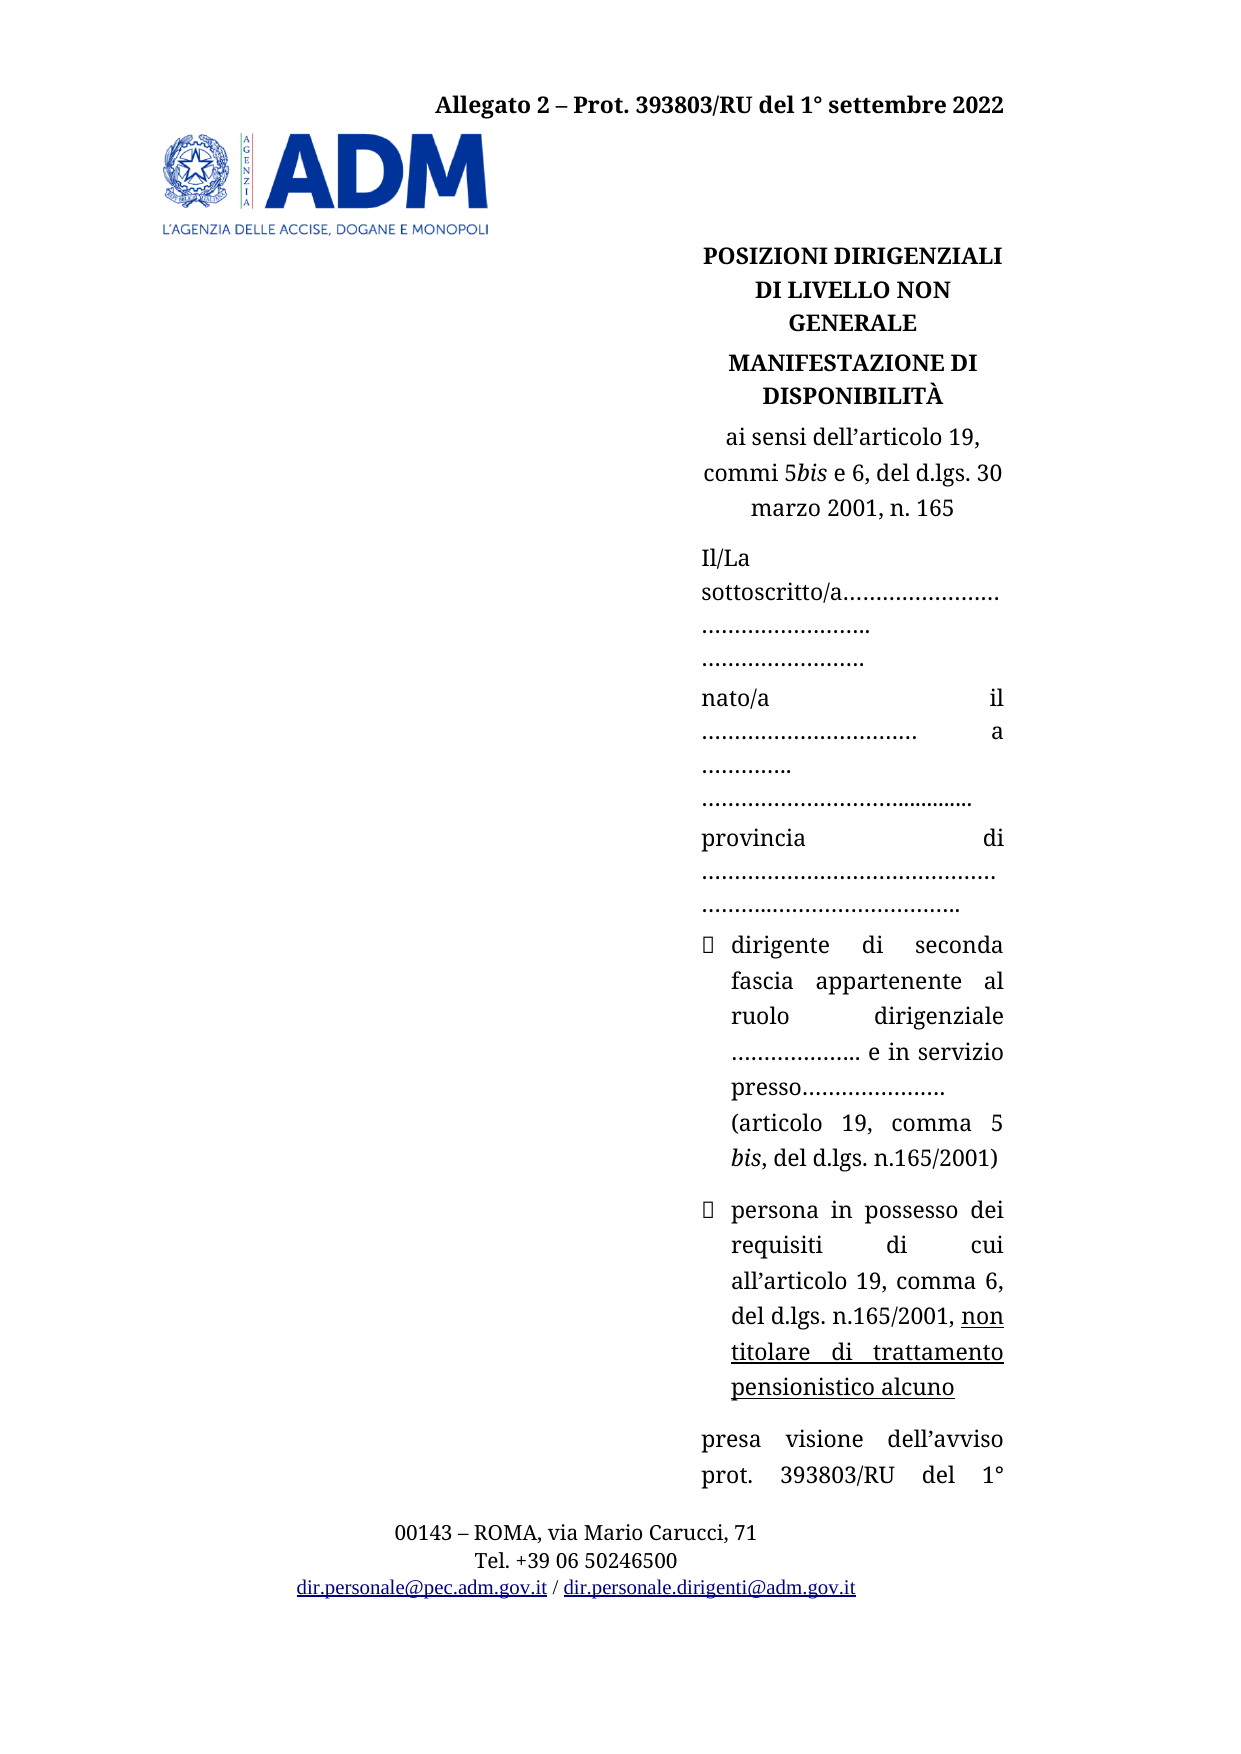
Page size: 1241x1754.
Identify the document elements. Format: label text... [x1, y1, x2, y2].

list persona in possesso dei requisiti di cui all’articolo 19, comma 6, del d.lgs. n.165/2001, non titolare di trattamento pensionistico alcuno [701, 1190, 1004, 1403]
text nato/a il …………………………… a …………..…………………………............. [701, 680, 1004, 813]
text MANIFESTAZIONE DI DISPONIBILITÀ [701, 344, 1004, 411]
text POSIZIONI DIRIGENZIALI DI LIVELLO NON GENERALE [701, 238, 1004, 338]
text provincia di ………………………………………………..……………………….. [701, 819, 1004, 919]
text ai sensi dell’articolo 19, commi 5bis e 6, del d.lgs. 30 marzo 2001, n. 165 [686, 417, 1019, 523]
table_header [745, 120, 844, 141]
text presa visione dell’avviso prot. 393803/RU del 1° settembre 2022, consapevole che le proprie manifestazioni di disponibilità saranno valutate compatibilmente con le esigenze di servizio dell’Agenzia, manifesta la propria disponibilità per la/le posizione/posizioni relativa/e a: [701, 1419, 1004, 1490]
table_header [844, 120, 1144, 141]
table_cell [745, 141, 1144, 212]
list dirigente di seconda fascia appartenente al ruolo dirigenziale ……………….. e in servizio presso…………………. (articolo 19, comma 5 bis, del d.lgs. n.165/2001) [701, 926, 1004, 1173]
text Il/La sottoscritto/a…………………………………………..……………………. [701, 540, 1004, 673]
